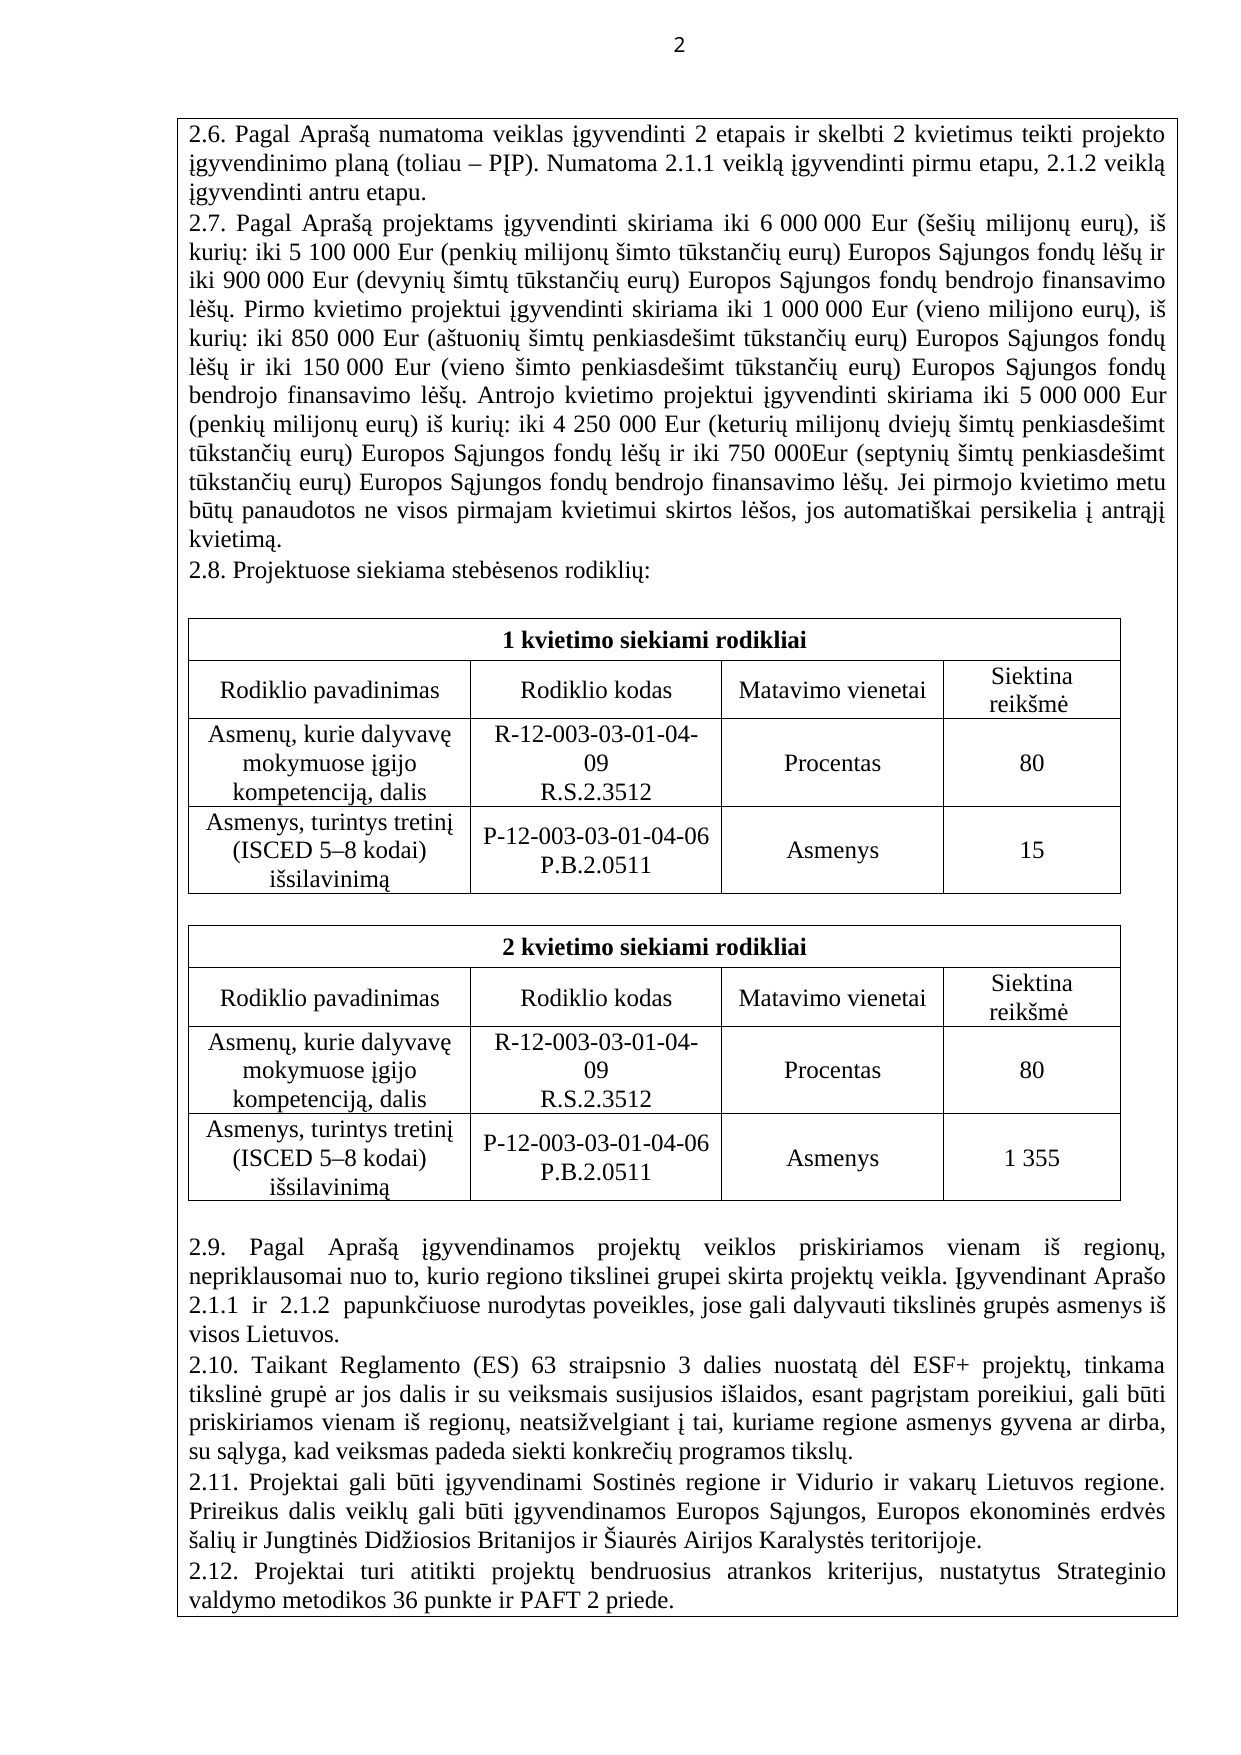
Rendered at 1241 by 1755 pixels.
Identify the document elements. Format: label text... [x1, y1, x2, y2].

table_header 1 kvietimo siekiami rodikliai [189, 619, 1120, 660]
table_header 2 kvietimo siekiami rodikliai [189, 926, 1120, 967]
table_cell R-12-003-03-01-04-09 R.S.2.3512 [471, 1027, 721, 1113]
table_cell R-12-003-03-01-04-09 R.S.2.3512 [471, 719, 721, 806]
table_cell P-12-003-03-01-04-06 P.B.2.0511 [471, 807, 721, 893]
table_cell Rodiklio pavadinimas [189, 661, 470, 718]
table_cell 15 [944, 807, 1120, 893]
table_cell P-12-003-03-01-04-06 P.B.2.0511 [471, 1114, 721, 1200]
table_cell Siektina reikšmė [944, 661, 1120, 718]
table_cell Asmenų, kurie dalyvavę mokymuose įgijo kompetenciją, dalis [189, 719, 470, 806]
table_cell Asmenų, kurie dalyvavę mokymuose įgijo kompetenciją, dalis [189, 1027, 470, 1113]
table_cell Rodiklio pavadinimas [189, 968, 470, 1026]
table_cell 80 [944, 719, 1120, 806]
table_cell Matavimo vienetai [722, 968, 943, 1026]
table_cell Procentas [722, 719, 943, 806]
table_cell Matavimo vienetai [722, 661, 943, 718]
table_cell 1 355 [944, 1114, 1120, 1200]
table_cell Siektina reikšmė [944, 968, 1120, 1026]
table_cell Procentas [722, 1027, 943, 1113]
table_cell Asmenys, turintys tretinį (ISCED 5–8 kodai) išsilavinimą [189, 807, 470, 893]
table_cell Rodiklio kodas [471, 968, 721, 1026]
table_cell Rodiklio kodas [471, 661, 721, 718]
table_cell Asmenys [722, 807, 943, 893]
table_cell Asmenys, turintys tretinį (ISCED 5–8 kodai) išsilavinimą [189, 1114, 470, 1200]
table_cell 2.6. Pagal Aprašą numatoma veiklas įgyvendinti 2 etapais ir skelbti 2 kvietimus teikti projekto įgyvendinimo planą (toliau – PĮP). Numatoma 2.1.1 veiklą įgyvendinti pirmu etapu, 2.1.2 veiklą įgyvendinti antru etapu. 2.7. Pagal Aprašą projektams įgyvendinti skiriama iki 6 000 000 Eur (šešių milijonų eurų), iš kurių: iki 5 100 000 Eur (penkių milijonų šimto tūkstančių eurų) Europos Sąjungos fondų lėšų ir iki 900 000 Eur (devynių šimtų tūkstančių eurų) Europos Sąjungos fondų bendrojo finansavimo lėšų. Pirmo kvietimo projektui įgyvendinti skiriama iki 1 000 000 Eur (vieno milijono eurų), iš kurių: iki 850 000 Eur (aštuonių šimtų penkiasdešimt tūkstančių eurų) Europos Sąjungos fondų lėšų ir iki 150 000 Eur (vieno šimto penkiasdešimt tūkstančių eurų) Europos Sąjungos fondų bendrojo finansavimo lėšų. Antrojo kvietimo projektui įgyvendinti skiriama iki 5 000 000 Eur (penkių milijonų eurų) iš kurių: iki 4 250 000 Eur (keturių milijonų dviejų šimtų penkiasdešimt tūkstančių eurų) Europos Sąjungos fondų lėšų ir iki 750 000Eur (septynių šimtų penkiasdešimt tūkstančių eurų) Europos Sąjungos fondų bendrojo finansavimo lėšų. Jei pirmojo kvietimo metu būtų panaudotos ne visos pirmajam kvietimui skirtos lėšos, jos automatiškai persikelia į antrąjį kvietimą. 2.8. Projektuose siekiama stebėsenos rodiklių: 2.9. Pagal Aprašą įgyvendinamos projektų veiklos priskiriamos vienam iš regionų, nepriklausomai nuo to, kurio regiono tikslinei grupei skirta projektų veikla. Įgyvendinant Aprašo 2.1.1 ir 2.1.2 papunkčiuose nurodytas poveikles, jose gali dalyvauti tikslinės grupės asmenys iš visos Lietuvos. 2.10. Taikant Reglamento (ES) 63 straipsnio 3 dalies nuostatą dėl ESF+ projektų, tinkama tikslinė grupė ar jos dalis ir su veiksmais susijusios išlaidos, esant pagrįstam poreikiui, gali būti priskiriamos vienam iš regionų, neatsižvelgiant į tai, kuriame regione asmenys gyvena ar dirba, su sąlyga, kad veiksmas padeda siekti konkrečių programos tikslų. 2.11. Projektai gali būti įgyvendinami Sostinės regione ir Vidurio ir vakarų Lietuvos regione. Prireikus dalis veiklų gali būti įgyvendinamos Europos Sąjungos, Europos ekonominės erdvės šalių ir Jungtinės Didžiosios Britanijos ir Šiaurės Airijos Karalystės teritorijoje. 2.12. Projektai turi atitikti projektų bendruosius atrankos kriterijus, nustatytus Strateginio valdymo metodikos 36 punkte ir PAFT 2 priede. [178, 119, 1177, 1616]
table_cell Asmenys [722, 1114, 943, 1200]
table_cell 80 [944, 1027, 1120, 1113]
